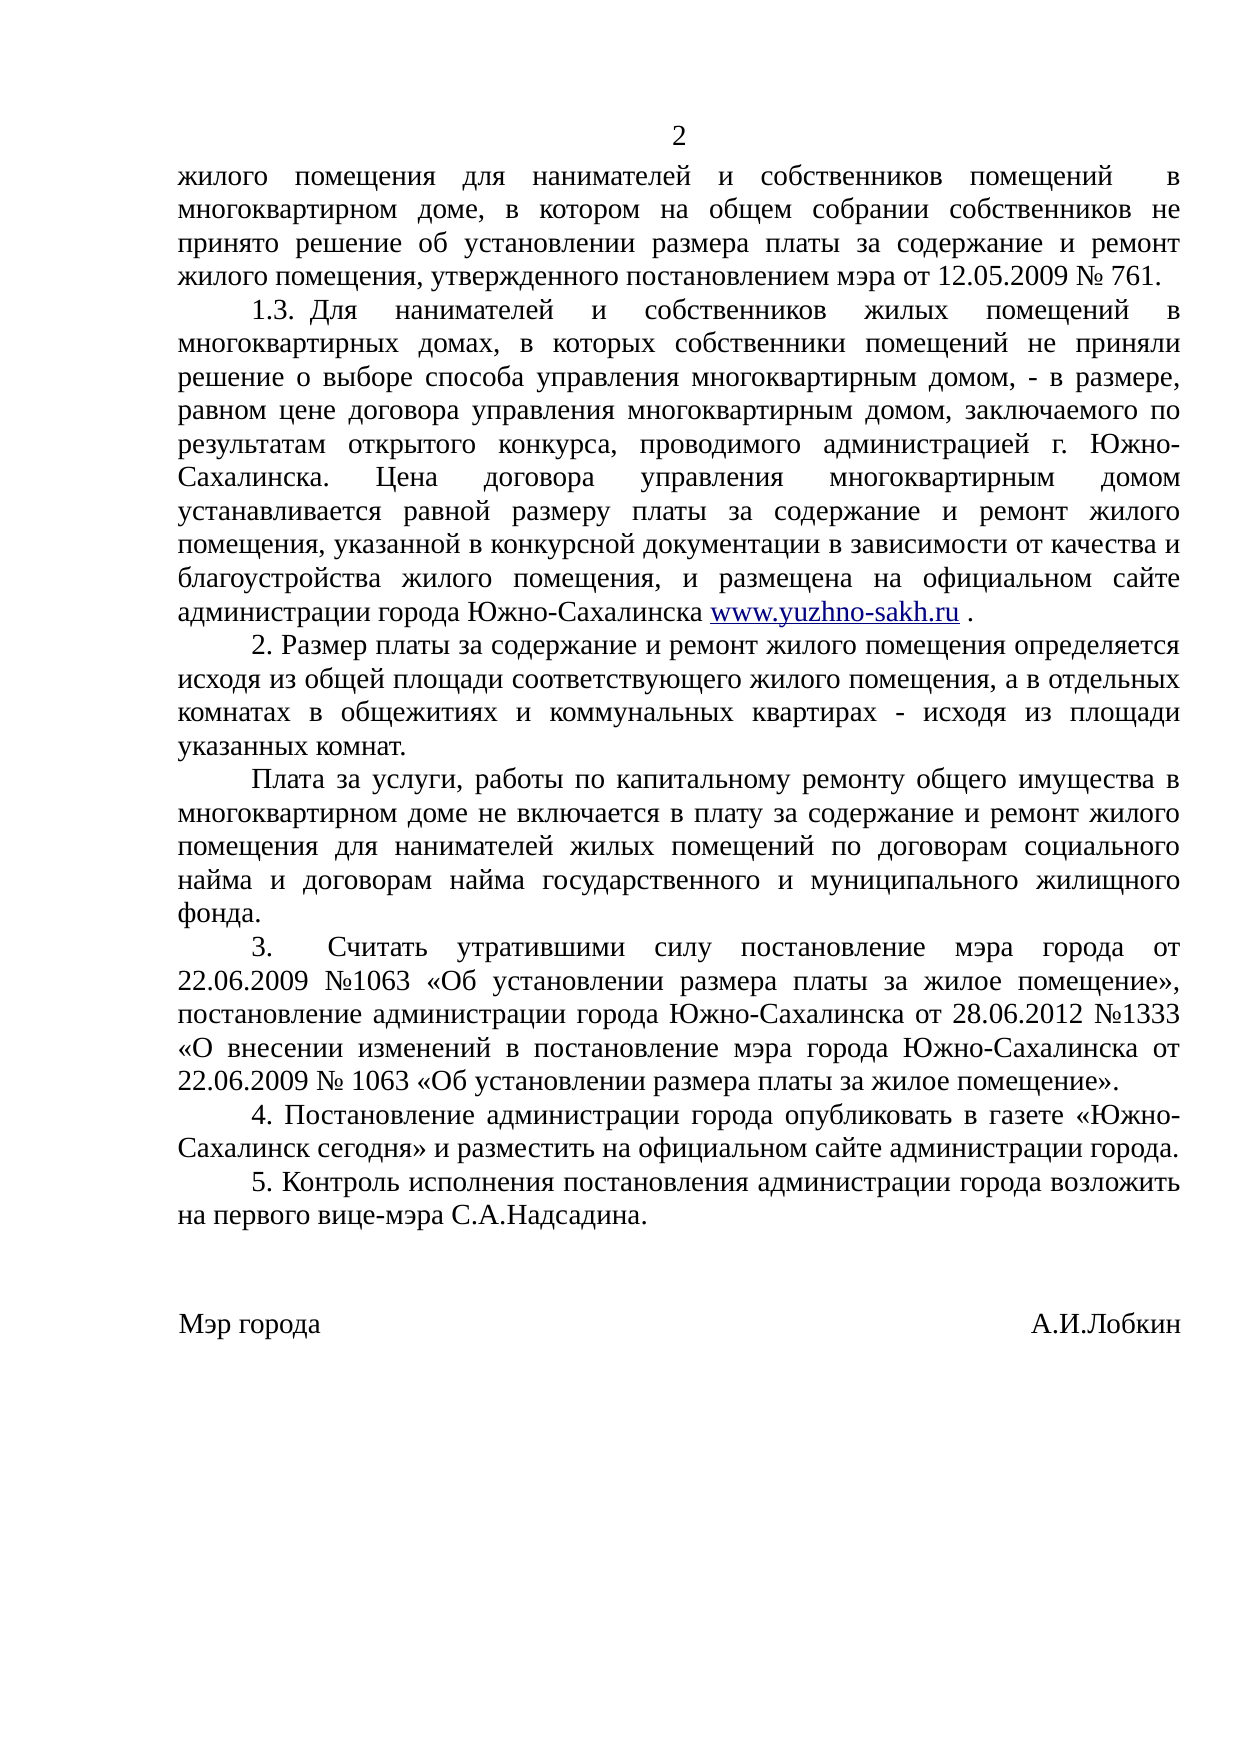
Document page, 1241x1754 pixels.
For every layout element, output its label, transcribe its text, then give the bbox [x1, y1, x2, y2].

list Мэр города А.И.Лобкин [178, 1306, 1181, 1339]
list жилого помещения для нанимателей и собственников помещений в многоквартирном доме, в котором на общем собрании собственников не принято решение об установлении размера платы за содержание и ремонт жилого помещения, утвержденного постановлением мэра от 12.05.2009 № 761. [177, 158, 1181, 292]
text 5. Контроль исполнения постановления администрации города возложить на первого вице-мэра С.А.Надсадина. [177, 1164, 1181, 1231]
list Для нанимателей и собственников жилых помещений в многоквартирных домах, в которых собственники помещений не приняли решение о выборе способа управления многоквартирным домом, - в размере, равном цене договора управления многоквартирным домом, заключаемого по результатам открытого конкурса, проводимого администрацией г. Южно-Сахалинска. Цена договора управления многоквартирным домом устанавливается равной размеру платы за содержание и ремонт жилого помещения, указанной в конкурсной документации в зависимости от качества и благоустройства жилого помещения, и размещена на официальном сайте администрации города Южно-Сахалинска www.yuzhno-sakh.ru . [177, 292, 1181, 627]
text Плата за услуги, работы по капитальному ремонту общего имущества в многоквартирном доме не включается в плату за содержание и ремонт жилого помещения для нанимателей жилых помещений по договорам социального найма и договорам найма государственного и муниципального жилищного фонда. [177, 761, 1181, 929]
text 4. Постановление администрации города опубликовать в газете «Южно-Сахалинск сегодня» и разместить на официальном сайте администрации города. [177, 1097, 1181, 1164]
list Считать утратившими силу постановление мэра города от 22.06.2009 №1063 «Об установлении размера платы за жилое помещение», постановление администрации города Южно-Сахалинска от 28.06.2012 №1333 «О внесении изменений в постановление мэра города Южно-Сахалинска от 22.06.2009 № 1063 «Об установлении размера платы за жилое помещение». [177, 929, 1181, 1097]
text 2. Размер платы за содержание и ремонт жилого помещения определяется исходя из общей площади соответствующего жилого помещения, а в отдельных комнатах в общежитиях и коммунальных квартирах - исходя из площади указанных комнат. [177, 627, 1181, 761]
